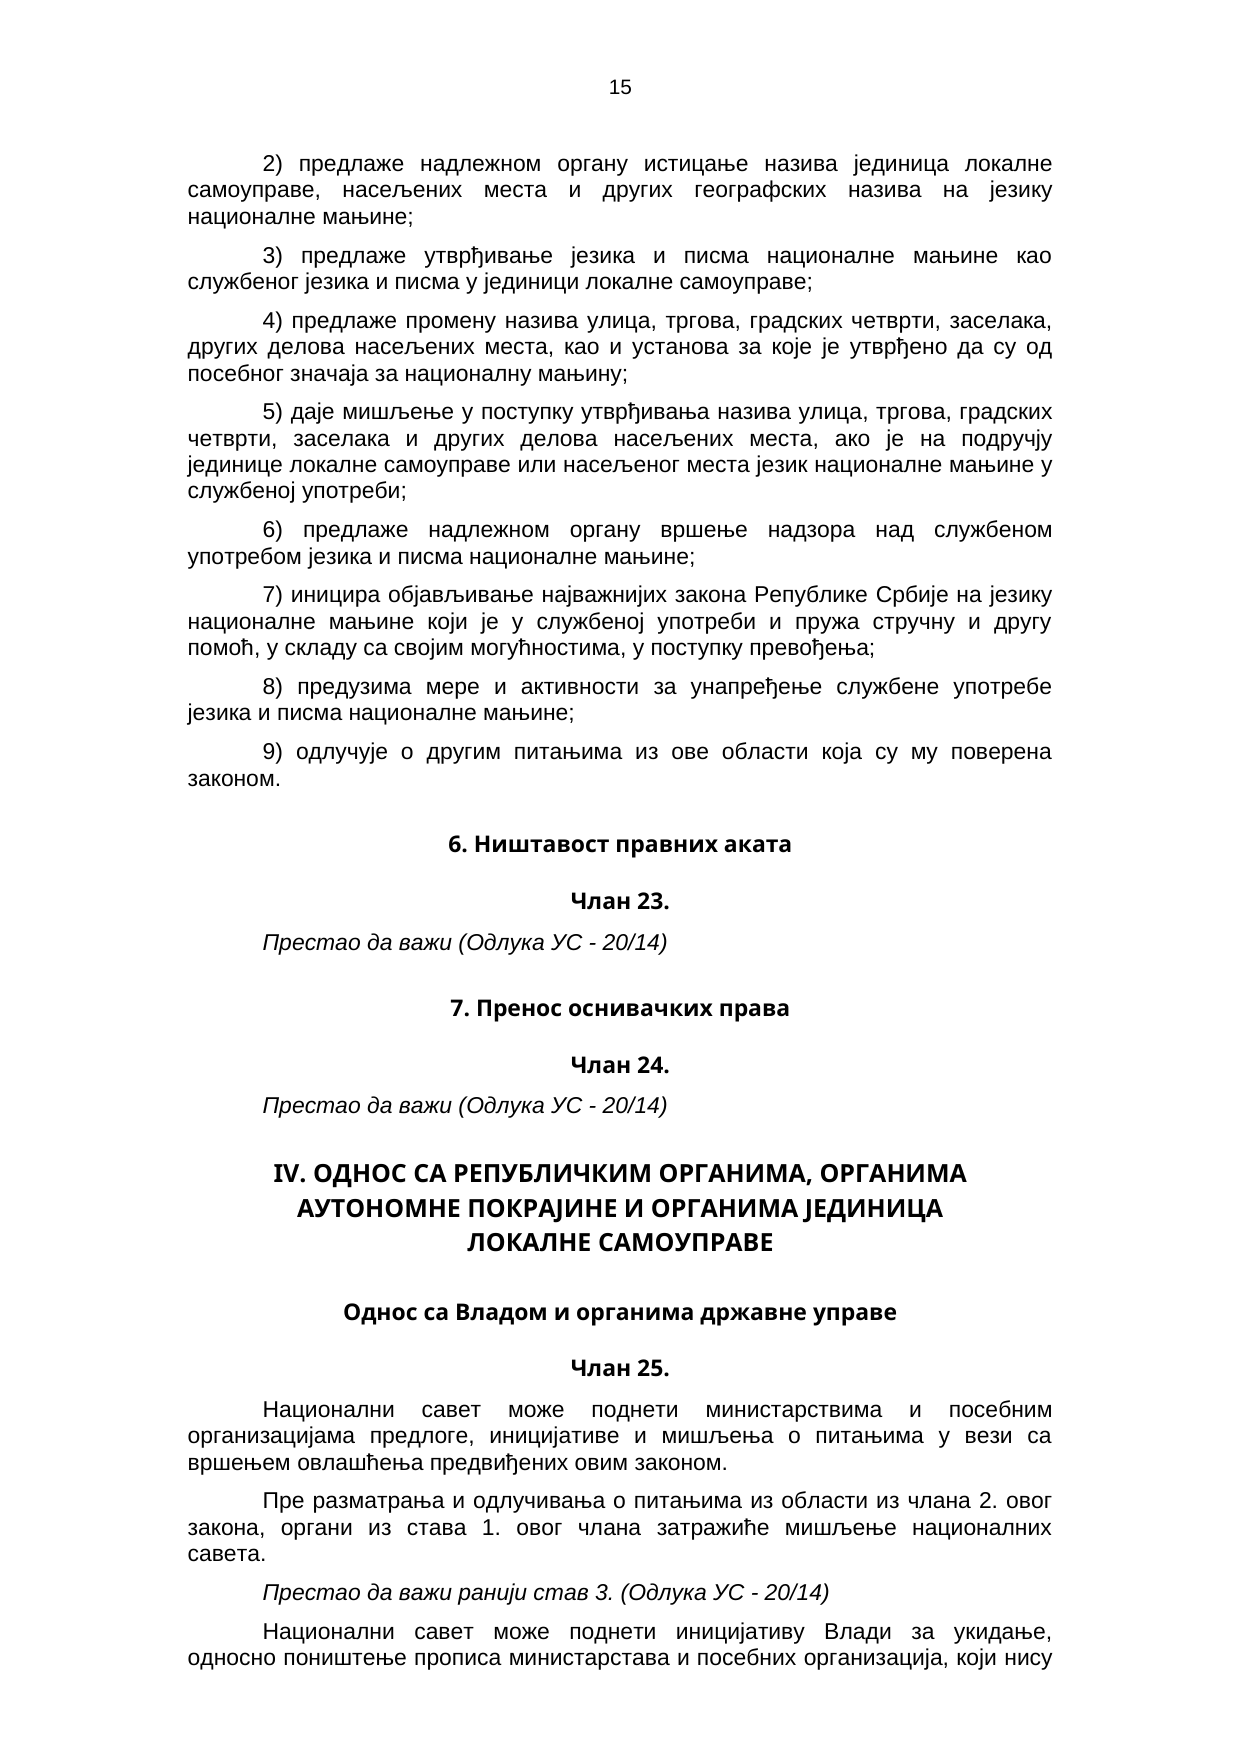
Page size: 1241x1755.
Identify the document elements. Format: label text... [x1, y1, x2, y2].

text 2) предлаже надлежном органу истицање назива јединица локалне самоуправе, насељених места и других географских назива на језику националне мањине; [187, 150, 1053, 229]
text Члан 25. [262, 1352, 978, 1383]
text Национални савет може поднети иницијативу Влади за укидање, односно поништење прописа министарстава и посебних организација, који нису [187, 1618, 1053, 1671]
text Члан 23. [262, 885, 978, 916]
text 5) даје мишљење у поступку утврђивања назива улица, тргова, градских четврти, заселака и других делова насељених места, ако је на подручју јединице локалне самоуправе или насељеног места језик националне мањине у службеној употреби; [187, 398, 1053, 504]
text Престао да важи ранији став 3. (Одлука УС - 20/14) [187, 1579, 1053, 1605]
text 6. Ништавост правних аката [262, 828, 978, 860]
text Члан 24. [262, 1048, 978, 1080]
text 8) предузима мере и активности за унапређење службене употребе језика и писма националне мањине; [187, 673, 1053, 726]
text Престао да важи (Одлука УС - 20/14) [187, 1092, 1053, 1119]
text Однос са Владом и органима државне управе [262, 1296, 978, 1327]
text Пре разматрања и одлучивања о питањима из области из члана 2. овог закона, органи из става 1. овог члана затражиће мишљење националних савета. [187, 1487, 1053, 1566]
text 9) одлучује о другим питањима из ове области која су му поверена законом. [187, 738, 1053, 791]
text 7) иницира објављивање најважнијих закона Републике Србије на језику националне мањине који је у службеној употреби и пружа стручну и другу помоћ, у складу са својим могућностима, у поступку превођења; [187, 581, 1053, 661]
text 7. Пренос оснивачких права [262, 992, 978, 1023]
text 6) предлаже надлежном органу вршење надзора над службеном употребом језика и писма националне мањине; [187, 516, 1053, 569]
text 4) предлаже промену назива улица, тргова, градских четврти, заселака, других делова насељених места, као и установа за које је утврђено да су од посебног значаја за националну мањину; [187, 307, 1053, 386]
text Престао да важи (Одлука УС - 20/14) [187, 928, 1053, 955]
text IV. ОДНОС СА РЕПУБЛИЧКИМ ОРГАНИМА, ОРГАНИМА АУТОНОМНЕ ПОКРАЈИНЕ И ОРГАНИМА ЈЕДИНИЦА ЛОКАЛНЕ САМОУПРАВЕ [262, 1156, 978, 1258]
text 3) предлаже утврђивање језика и писма националне мањине као службеног језика и писма у јединици локалне самоуправе; [187, 242, 1053, 294]
text Национални савет може поднети министарствима и посебним организацијама предлоге, иницијативе и мишљења о питањима у вези са вршењем овлашћења предвиђених овим законом. [187, 1396, 1053, 1475]
